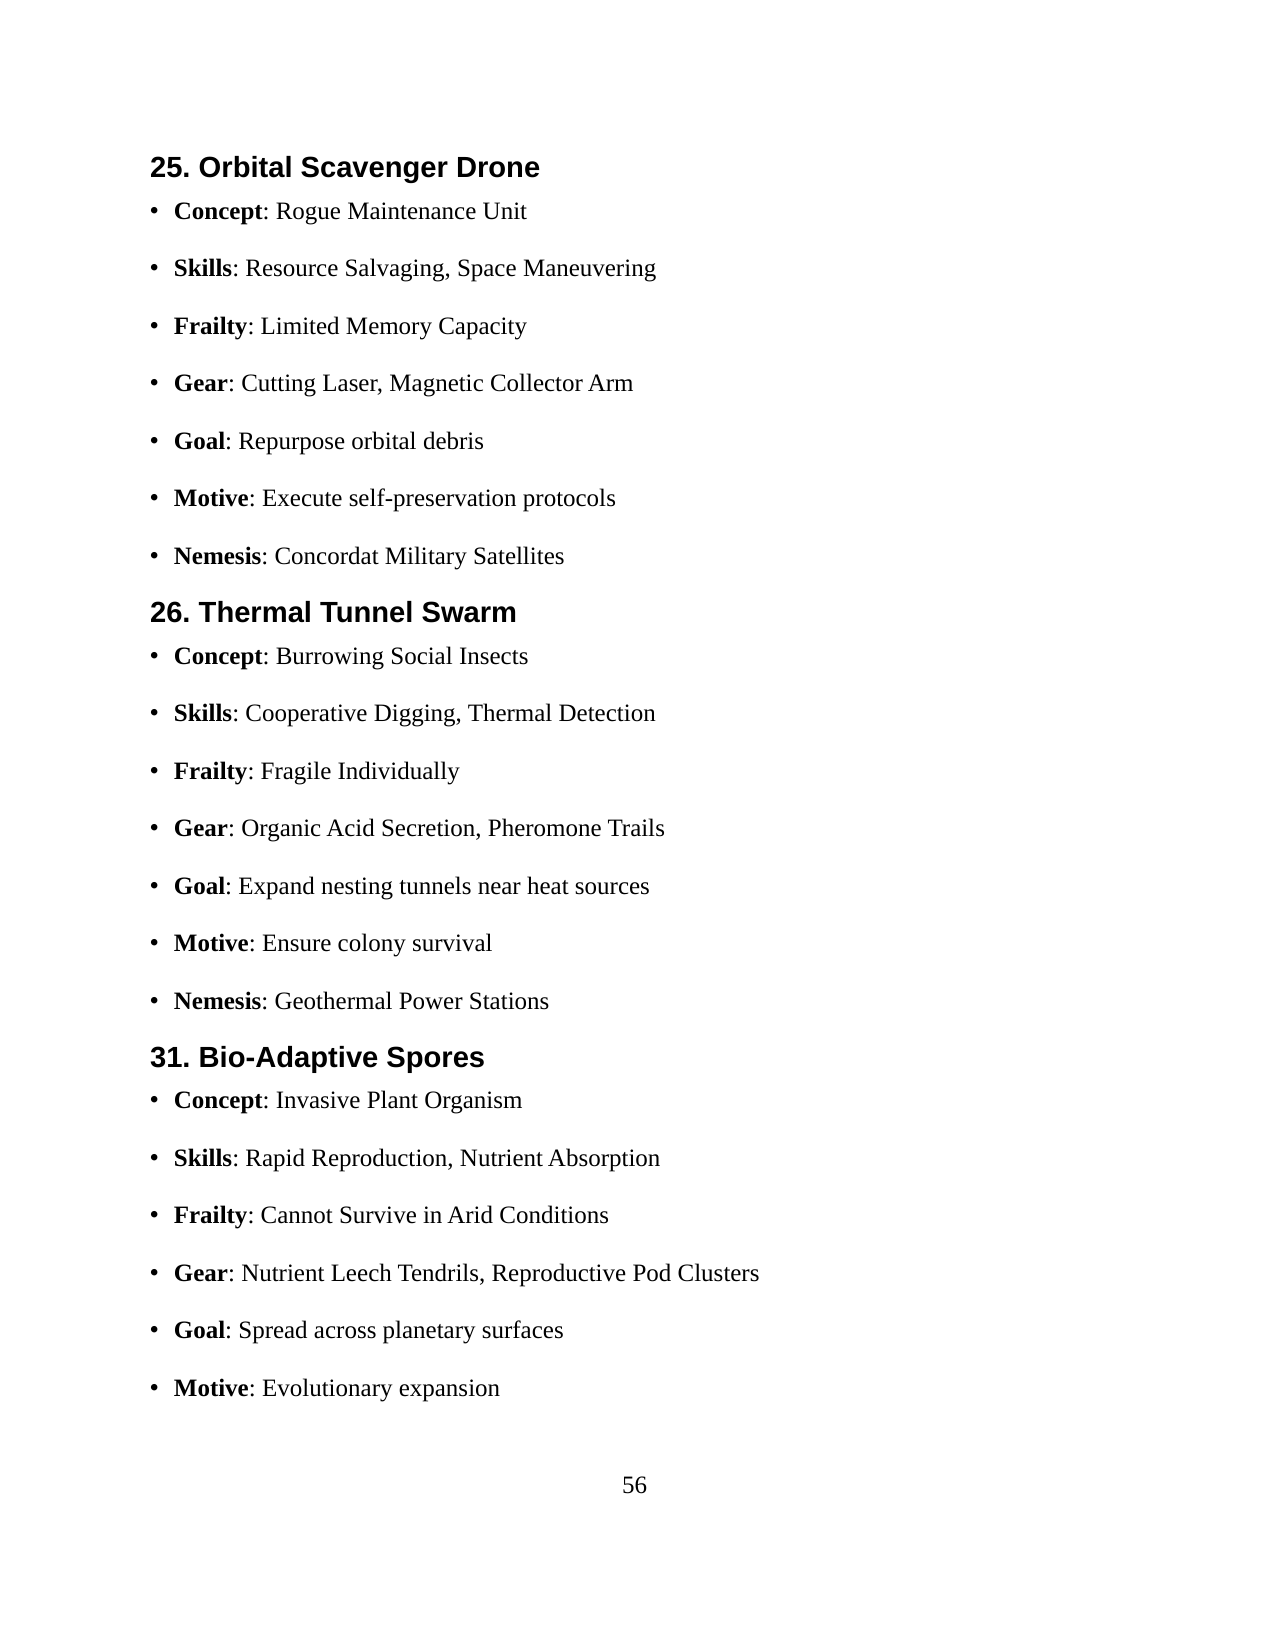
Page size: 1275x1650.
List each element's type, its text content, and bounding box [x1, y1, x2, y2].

list Frailty: Cannot Survive in Arid Conditions [150, 1201, 1125, 1258]
list Goal: Repurpose orbital debris [150, 426, 1125, 483]
list Skills: Cooperative Digging, Thermal Detection [150, 698, 1125, 756]
list Nemesis: Concordat Military Satellites [150, 541, 1125, 570]
subtitle 26. Thermal Tunnel Swarm [150, 595, 1125, 628]
list Goal: Spread across planetary surfaces [150, 1316, 1125, 1373]
list Concept: Burrowing Social Insects [150, 641, 1125, 698]
subtitle 31. Bio-Adaptive Spores [150, 1039, 1125, 1073]
list Gear: Cutting Laser, Magnetic Collector Arm [150, 368, 1125, 426]
list Concept: Invasive Plant Organism [150, 1086, 1125, 1143]
list Gear: Nutrient Leech Tendrils, Reproductive Pod Clusters [150, 1258, 1125, 1316]
list Motive: Execute self-preservation protocols [150, 483, 1125, 541]
list Motive: Evolutionary expansion [150, 1373, 1125, 1431]
list Concept: Rogue Maintenance Unit [150, 196, 1125, 253]
list Nemesis: Geothermal Power Stations [150, 986, 1125, 1014]
list Skills: Resource Salvaging, Space Maneuvering [150, 253, 1125, 311]
list Goal: Expand nesting tunnels near heat sources [150, 871, 1125, 928]
subtitle 25. Orbital Scavenger Drone [150, 150, 1125, 183]
list Skills: Rapid Reproduction, Nutrient Absorption [150, 1143, 1125, 1201]
list Frailty: Fragile Individually [150, 756, 1125, 813]
list Gear: Organic Acid Secretion, Pheromone Trails [150, 813, 1125, 871]
list Frailty: Limited Memory Capacity [150, 311, 1125, 368]
list Motive: Ensure colony survival [150, 928, 1125, 986]
